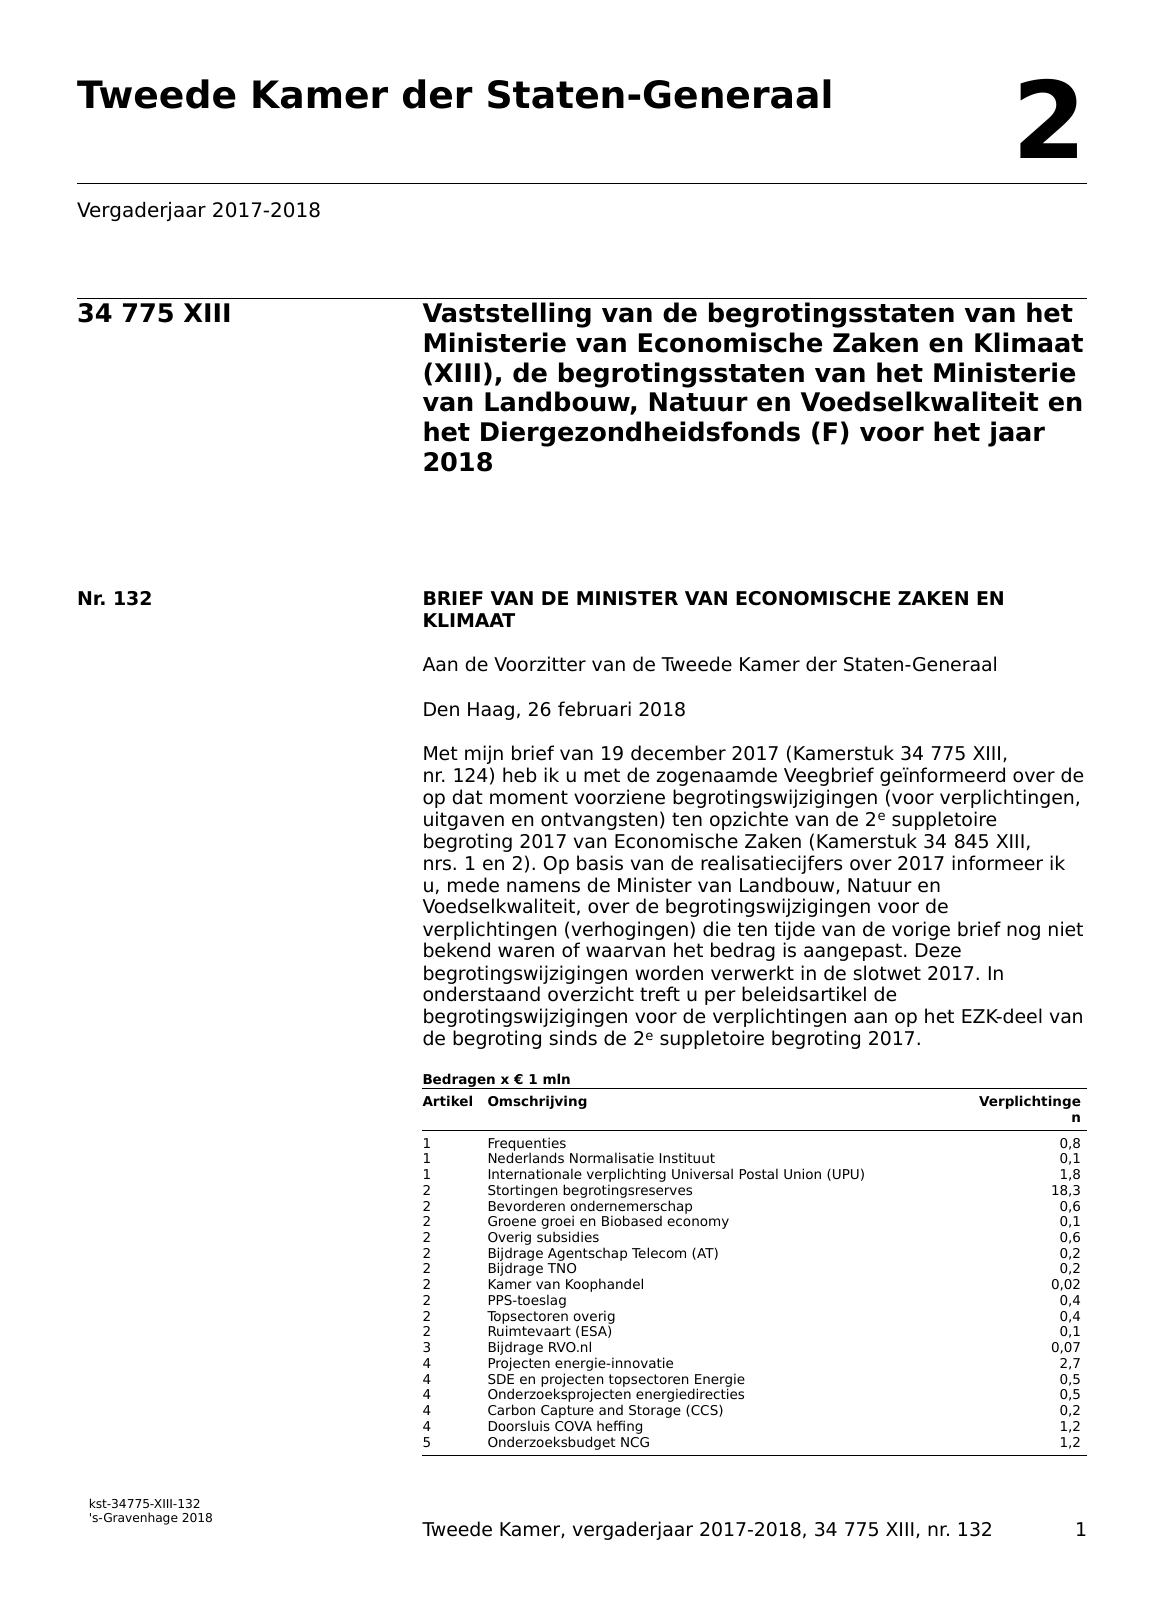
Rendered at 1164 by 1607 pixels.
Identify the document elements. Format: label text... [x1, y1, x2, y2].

table_cell 0,2 [969, 1261, 1087, 1277]
table_cell Internationale verplichting Universal Postal Union (UPU) [481, 1167, 968, 1183]
table_cell 1,2 [969, 1419, 1087, 1434]
table_cell 0,1 [969, 1151, 1087, 1167]
table_cell 2 [422, 1246, 481, 1261]
table_cell Onderzoeksbudget NCG [481, 1434, 968, 1455]
table_cell Projecten energie-innovatie [481, 1356, 968, 1371]
table_cell 4 [422, 1419, 481, 1434]
table_cell Bijdrage Agentschap Telecom (AT) [481, 1246, 968, 1261]
table_cell Bevorderen ondernemerschap [481, 1199, 968, 1214]
table_cell 0,02 [969, 1277, 1087, 1293]
table_cell Omschrijving [481, 1089, 968, 1130]
table_cell Verplichtingen [969, 1089, 1087, 1130]
table_cell 2 [422, 1261, 481, 1277]
table_cell 1 [422, 1167, 481, 1183]
table_cell 1,2 [969, 1434, 1087, 1455]
table_cell Groene groei en Biobased economy [481, 1214, 968, 1230]
table_cell 2 [422, 1309, 481, 1324]
table_cell Vergaderjaar 2017-2018 [77, 184, 1087, 298]
table_cell 4 [422, 1371, 481, 1387]
table_cell 4 [422, 1356, 481, 1371]
table_cell 4 [422, 1387, 481, 1403]
table_cell 1 [422, 1131, 481, 1151]
table_header Bedragen x € 1 mln [422, 1072, 1087, 1088]
table_cell Doorsluis COVA heffing [481, 1419, 968, 1434]
table_cell Onderzoeksprojecten energiedirecties [481, 1387, 968, 1403]
table_header 2 [886, 59, 1087, 183]
table_cell 0,2 [969, 1246, 1087, 1261]
subtitle 34 775 XIII Vaststelling van de begrotingsstaten van het Ministerie van Economische Zaken en Klimaat (XIII), de begrotingsstaten van het Ministerie van Landbouw, Natuur en Voedselkwaliteit en het Diergezondheidsfonds (F) voor het jaar 2018 [77, 299, 1087, 477]
table_cell 1,8 [969, 1167, 1087, 1183]
table_cell Kamer van Koophandel [481, 1277, 968, 1293]
table_cell 4 [422, 1403, 481, 1419]
table_cell 2,7 [969, 1356, 1087, 1371]
table_cell 0,6 [969, 1199, 1087, 1214]
table_cell PPS-toeslag [481, 1293, 968, 1308]
table_cell 2 [422, 1277, 481, 1293]
table_cell Bijdrage RVO.nl [481, 1340, 968, 1356]
text Den Haag, 26 februari 2018 [422, 698, 1087, 720]
table_cell 0,6 [969, 1230, 1087, 1246]
table_cell 0,07 [969, 1340, 1087, 1356]
table_cell 0,1 [969, 1324, 1087, 1340]
subtitle Nr. 132 BRIEF VAN DE MINISTER VAN ECONOMISCHE ZAKEN EN KLIMAAT [77, 588, 1087, 632]
table_cell 0,5 [969, 1387, 1087, 1403]
text Met mijn brief van 19 december 2017 (Kamerstuk 34 775 XIII, nr. 124) heb ik u met de zogenaamde Veegbrief geïnformeerd over de op dat moment voorziene begrotingswijzigingen (voor verplichtingen, uitgaven en ontvangsten) ten opzichte van de 2e suppletoire begroting 2017 van Economische Zaken (Kamerstuk 34 845 XIII, nrs. 1 en 2). Op basis van de realisatiecijfers over 2017 informeer ik u, mede namens de Minister van Landbouw, Natuur en Voedselkwaliteit, over de begrotingswijzigingen voor de verplichtingen (verhogingen) die ten tijde van de vorige brief nog niet bekend waren of waarvan het bedrag is aangepast. Deze begrotingswijzigingen worden verwerkt in de slotwet 2017. In onderstaand overzicht treft u per beleidsartikel de begrotingswijzigingen voor de verplichtingen aan op het EZK-deel van de begroting sinds de 2e suppletoire begroting 2017. [422, 743, 1087, 1050]
table_cell 0,8 [969, 1131, 1087, 1151]
text 's-Gravenhage 2018 [88, 1511, 323, 1525]
text kst-34775-XIII-132 [88, 1497, 323, 1511]
table_cell 2 [422, 1214, 481, 1230]
table_cell Stortingen begrotingsreserves [481, 1183, 968, 1198]
table_cell 18,3 [969, 1183, 1087, 1198]
table_cell 2 [422, 1199, 481, 1214]
table_cell 0,2 [969, 1403, 1087, 1419]
table_cell 2 [422, 1293, 481, 1308]
table_cell 0,1 [969, 1214, 1087, 1230]
table_cell Bijdrage TNO [481, 1261, 968, 1277]
table_cell Frequenties [481, 1131, 968, 1151]
table_cell 3 [422, 1340, 481, 1356]
table_cell Overig subsidies [481, 1230, 968, 1246]
table_cell 0,4 [969, 1309, 1087, 1324]
table_cell Topsectoren overig [481, 1309, 968, 1324]
table_header Tweede Kamer der Staten-Generaal [77, 59, 886, 183]
table_cell 0,4 [969, 1293, 1087, 1308]
table_cell 5 [422, 1434, 481, 1455]
table_cell 2 [422, 1230, 481, 1246]
table_cell SDE en projecten topsectoren Energie [481, 1371, 968, 1387]
table_cell Carbon Capture and Storage (CCS) [481, 1403, 968, 1419]
text Aan de Voorzitter van de Tweede Kamer der Staten-Generaal [422, 654, 1087, 676]
table_cell Ruimtevaart (ESA) [481, 1324, 968, 1340]
table_cell 2 [422, 1183, 481, 1198]
table_cell 1 [422, 1151, 481, 1167]
table_cell Nederlands Normalisatie Instituut [481, 1151, 968, 1167]
table_cell 2 [422, 1324, 481, 1340]
table_cell 0,5 [969, 1371, 1087, 1387]
table_cell Artikel [422, 1089, 481, 1130]
